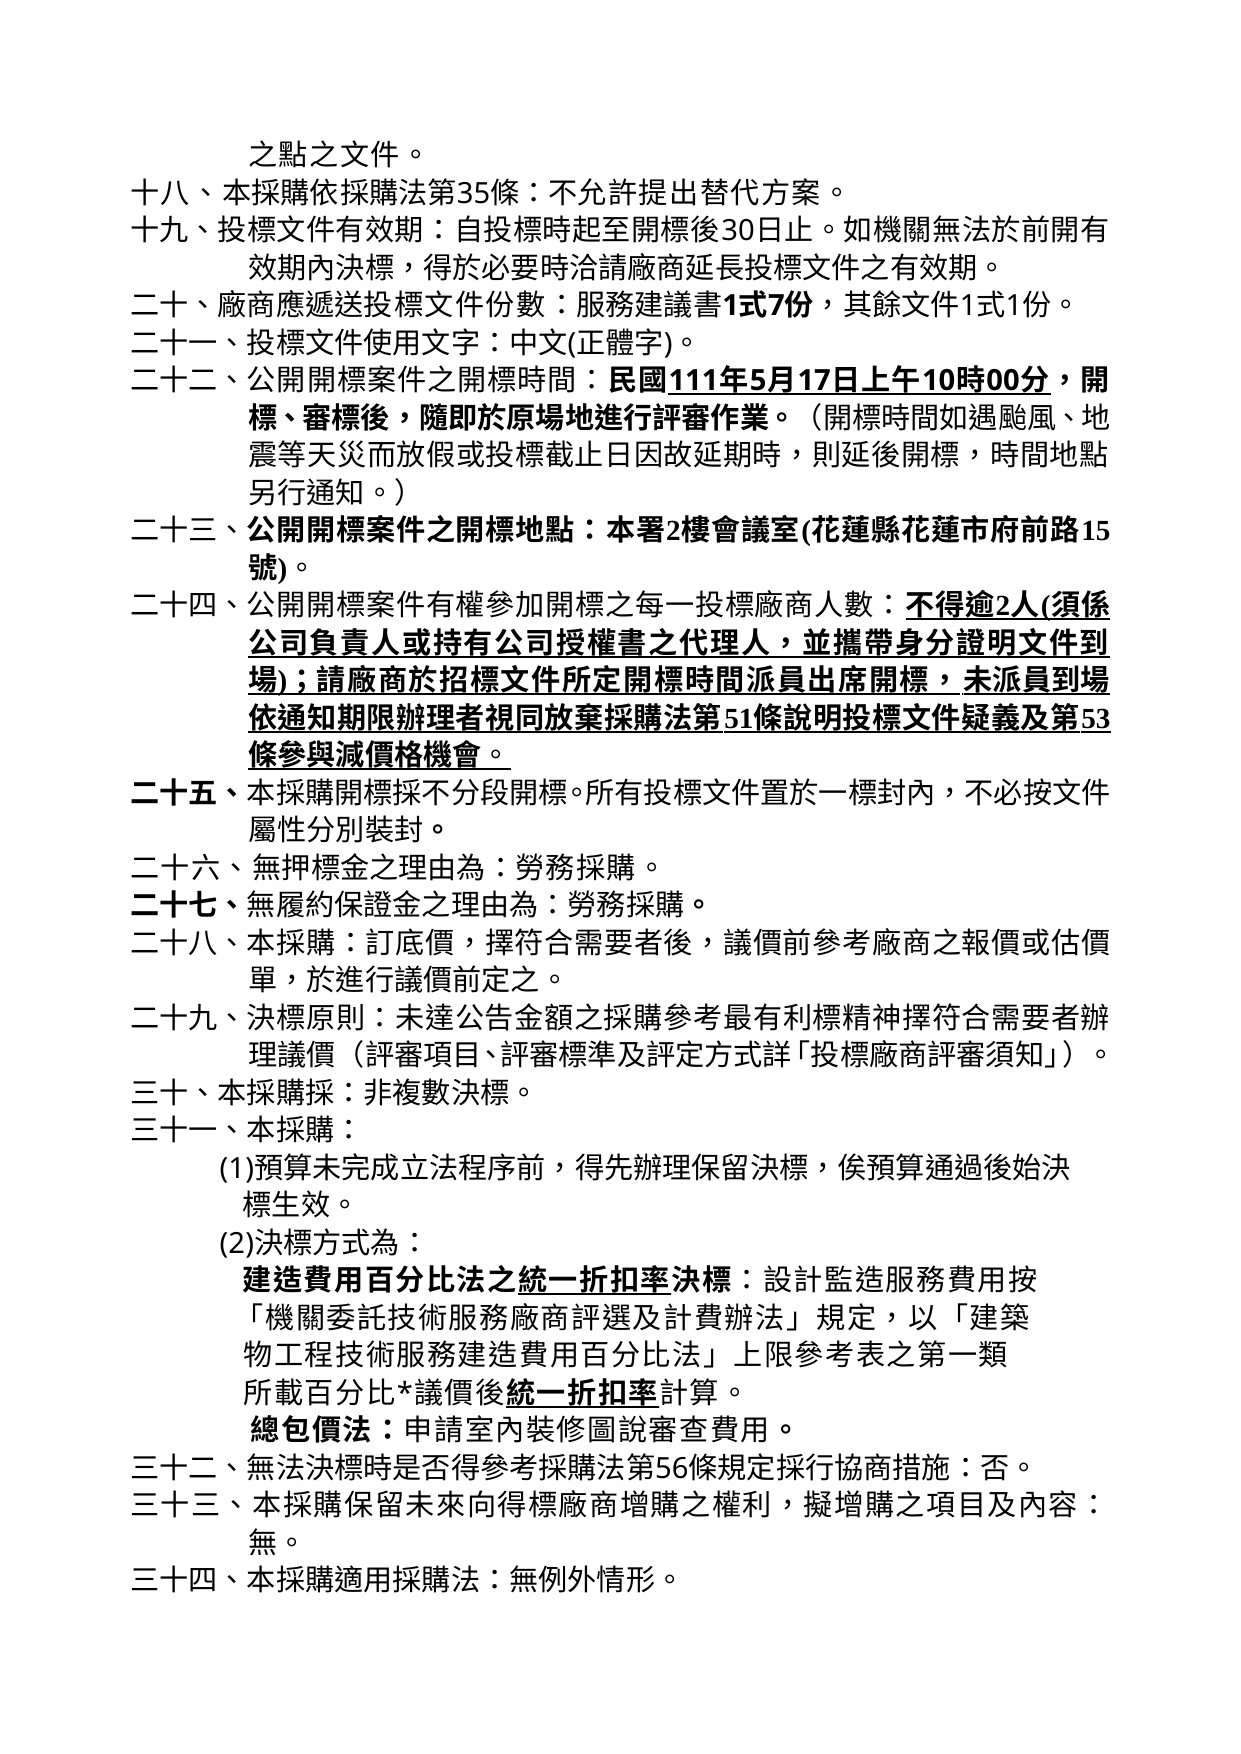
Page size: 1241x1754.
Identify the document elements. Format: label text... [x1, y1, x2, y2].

list 之點之文件。 [130, 136, 1110, 173]
list 廠商應遞送投標文件份數：服務建議書1式7份，其餘文件1式1份。 [130, 286, 1110, 323]
text 物工程技術服務建造費用百分比法」上限參考表之第一類 [189, 1336, 1110, 1373]
list 公開開標案件有權參加開標之每一投標廠商人數：不得逾2人(須係公司負責人或持有公司授權書之代理人，並攜帶身分證明文件到場)；請廠商於招標文件所定開標時間派員出席開標，未派員到場依通知期限辦理者視同放棄採購法第51條說明投標文件疑義及第53條參與減價格機會。 [130, 586, 1110, 773]
list 本採購開標採不分段開標。所有投標文件置於一標封內，不必按文件屬性分別裝封。 [130, 773, 1110, 848]
text 建造費用百分比法之統一折扣率決標：設計監造服務費用按 [189, 1261, 1110, 1298]
list 公開開標案件之開標地點：本署2樓會議室(花蓮縣花蓮市府前路15號)。 [130, 511, 1110, 586]
text 「機關委託技術服務廠商評選及計費辦法」規定，以「建築 [189, 1298, 1110, 1336]
text (1)預算未完成立法程序前，得先辦理保留決標，俟預算通過後始決 [189, 1148, 1110, 1186]
list 無履約保證金之理由為：勞務採購。 [130, 886, 1110, 923]
list 無押標金之理由為：勞務採購。 [130, 848, 1110, 886]
list 本採購： [130, 1111, 1110, 1148]
list 本採購保留未來向得標廠商增購之權利，擬增購之項目及內容：無。 [130, 1486, 1110, 1561]
list 無法決標時是否得參考採購法第56條規定採行協商措施：否。 [130, 1448, 1110, 1486]
list 決標原則：未達公告金額之採購參考最有利標精神擇符合需要者辦理議價（評審項目、評審標準及評定方式詳「投標廠商評審須知」）。 [130, 998, 1110, 1073]
text (2)決標方式為： [189, 1223, 1110, 1261]
list 投標文件有效期：自投標時起至開標後30日止。如機關無法於前開有效期內決標，得於必要時洽請廠商延長投標文件之有效期。 [130, 211, 1110, 286]
text 標生效。 [189, 1186, 1110, 1223]
list 本採購：訂底價，擇符合需要者後，議價前參考廠商之報價或估價單，於進行議價前定之。 [130, 923, 1110, 998]
text 所載百分比*議價後統一折扣率計算。 [189, 1373, 1110, 1411]
text 總包價法：申請室內裝修圖說審查費用。 [189, 1411, 1110, 1448]
list 本採購適用採購法：無例外情形。 [130, 1561, 1110, 1598]
list 公開開標案件之開標時間：民國111年5月17日上午10時00分，開標、審標後，隨即於原場地進行評審作業。（開標時間如遇颱風、地震等天災而放假或投標截止日因故延期時，則延後開標，時間地點另行通知。） [130, 361, 1110, 511]
list 本採購採：非複數決標。 [130, 1073, 1110, 1111]
list 本採購依採購法第35條：不允許提出替代方案。 [130, 173, 1110, 211]
list 投標文件使用文字：中文(正體字)。 [130, 323, 1110, 361]
